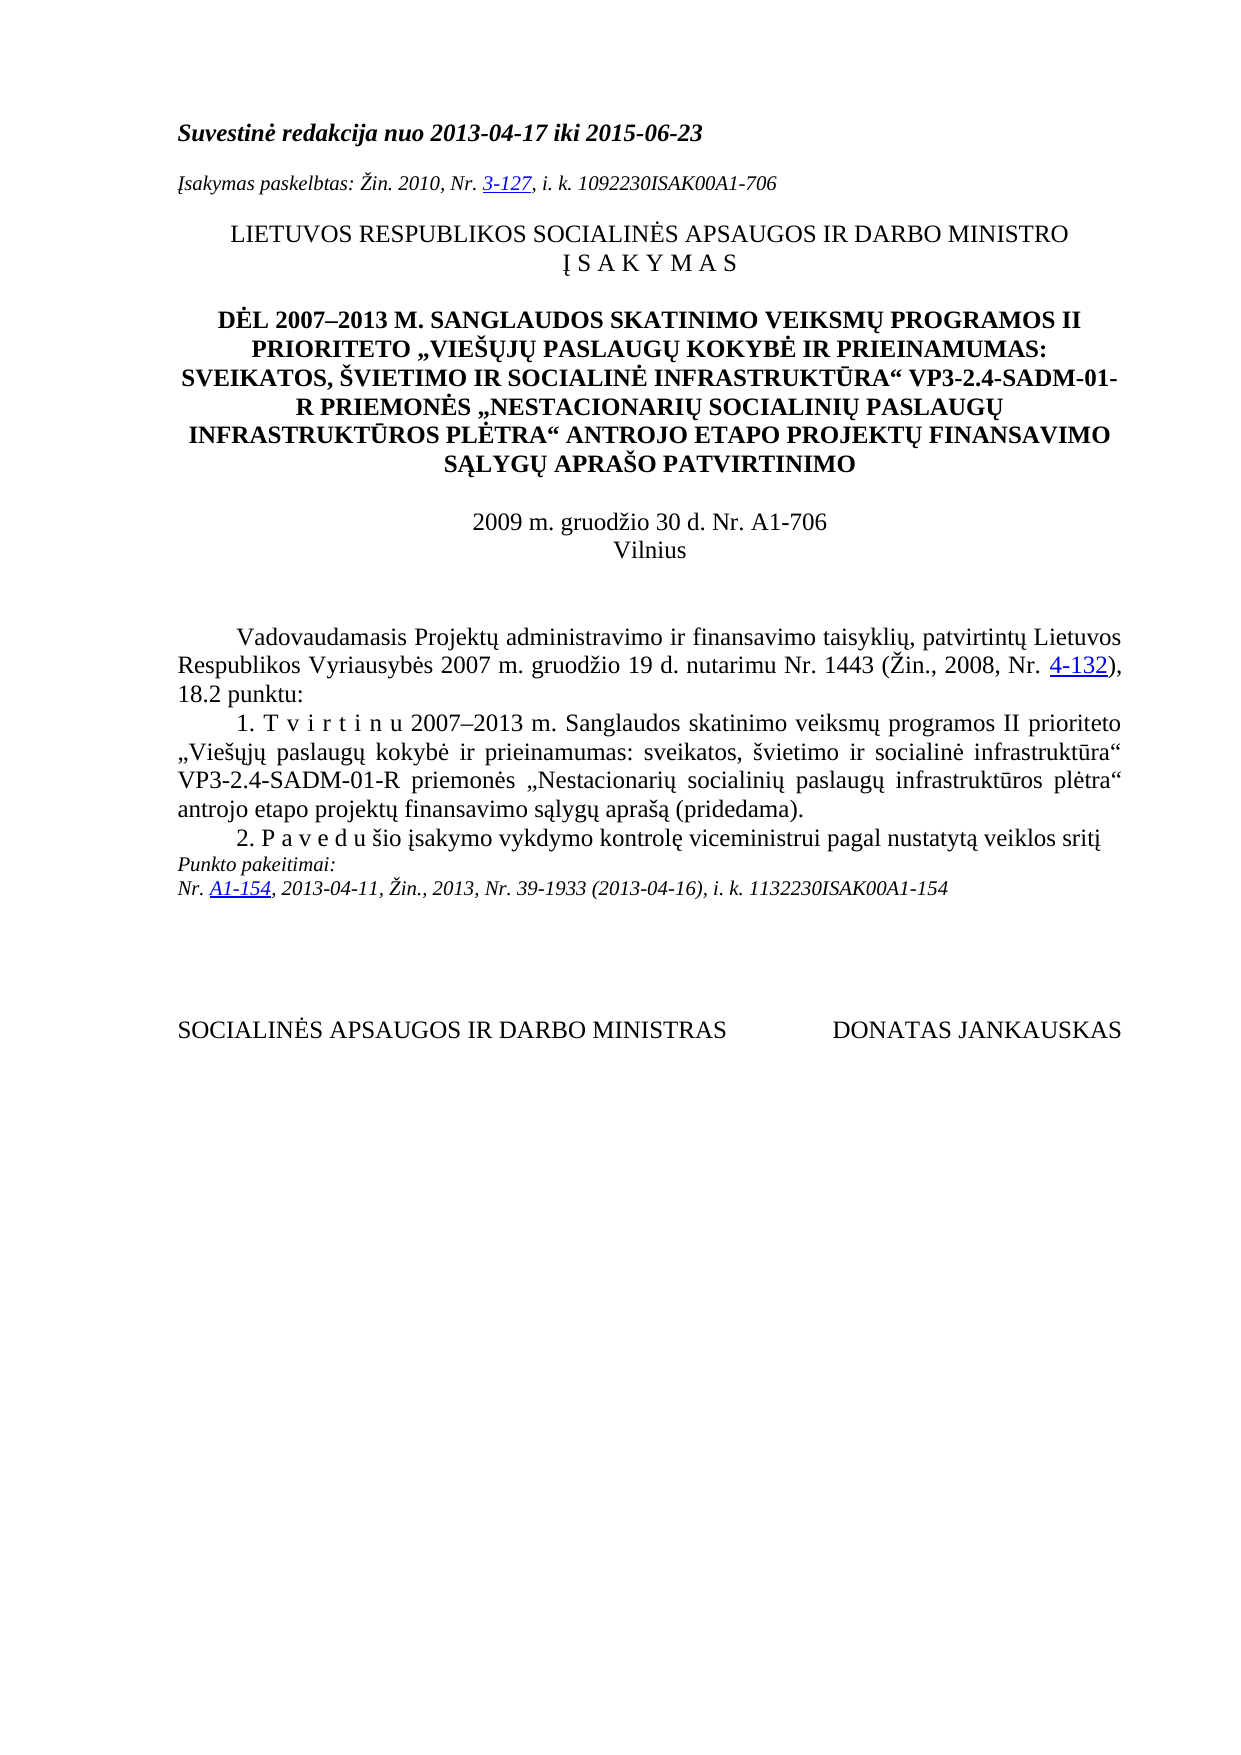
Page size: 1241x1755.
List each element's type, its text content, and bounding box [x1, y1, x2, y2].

text 1. T v i r t i n u 2007–2013 m. Sanglaudos skatinimo veiksmų programos II prioriteto „Viešųjų paslaugų kokybė ir prieinamumas: sveikatos, švietimo ir socialinė infrastruktūra“ VP3-2.4-SADM-01-R priemonės „Nestacionarių socialinių paslaugų infrastruktūros plėtra“ antrojo etapo projektų finansavimo sąlygų aprašą (pridedama). [177, 708, 1122, 823]
text 2. P a v e d u šio įsakymo vykdymo kontrolę viceministrui pagal nustatytą veiklos sritį [177, 823, 1122, 852]
text Vadovaudamasis Projektų administravimo ir finansavimo taisyklių, patvirtintų Lietuvos Respublikos Vyriausybės 2007 m. gruodžio 19 d. nutarimu Nr. 1443 (Žin., 2008, Nr. 4-132), 18.2 punktu: [177, 622, 1122, 708]
text 2009 m. gruodžio 30 d. Nr. A1-706 [177, 507, 1122, 535]
text Į S A K Y M A S [177, 248, 1122, 277]
text Nr. A1-154, 2013-04-11, Žin., 2013, Nr. 39-1933 (2013-04-16), i. k. 1132230ISAK00A1-154 [177, 876, 1122, 900]
text Socialinės apsaugos ir darbo ministras Donatas Jankauskas [177, 1015, 1122, 1043]
text Įsakymas paskelbtas: Žin. 2010, Nr. 3-127, i. k. 1092230ISAK00A1-706 [177, 171, 1122, 195]
text DĖL 2007–2013 M. SANGLAUDOS SKATINIMO VEIKSMŲ PROGRAMOS II PRIORITETO „VIEŠŲJŲ PASLAUGŲ KOKYBĖ IR PRIEINAMUMAS: SVEIKATOS, ŠVIETIMO IR SOCIALINĖ INFRASTRUKTŪRA“ VP3-2.4-SADM-01-R PRIEMONĖS „NESTACIONARIŲ SOCIALINIŲ PASLAUGŲ INFRASTRUKTŪROS PLĖTRA“ ANTROJO ETAPO PROJEKTŲ FINANSAVIMO SĄLYGŲ APRAŠO PATVIRTINIMO [177, 305, 1122, 478]
text Suvestinė redakcija nuo 2013-04-17 iki 2015-06-23 [177, 118, 1122, 147]
text Vilnius [177, 535, 1122, 564]
text Punkto pakeitimai: [177, 852, 1122, 876]
text LIETUVOS RESPUBLIKOS SOCIALINĖS APSAUGOS IR DARBO MINISTRO [177, 219, 1122, 248]
